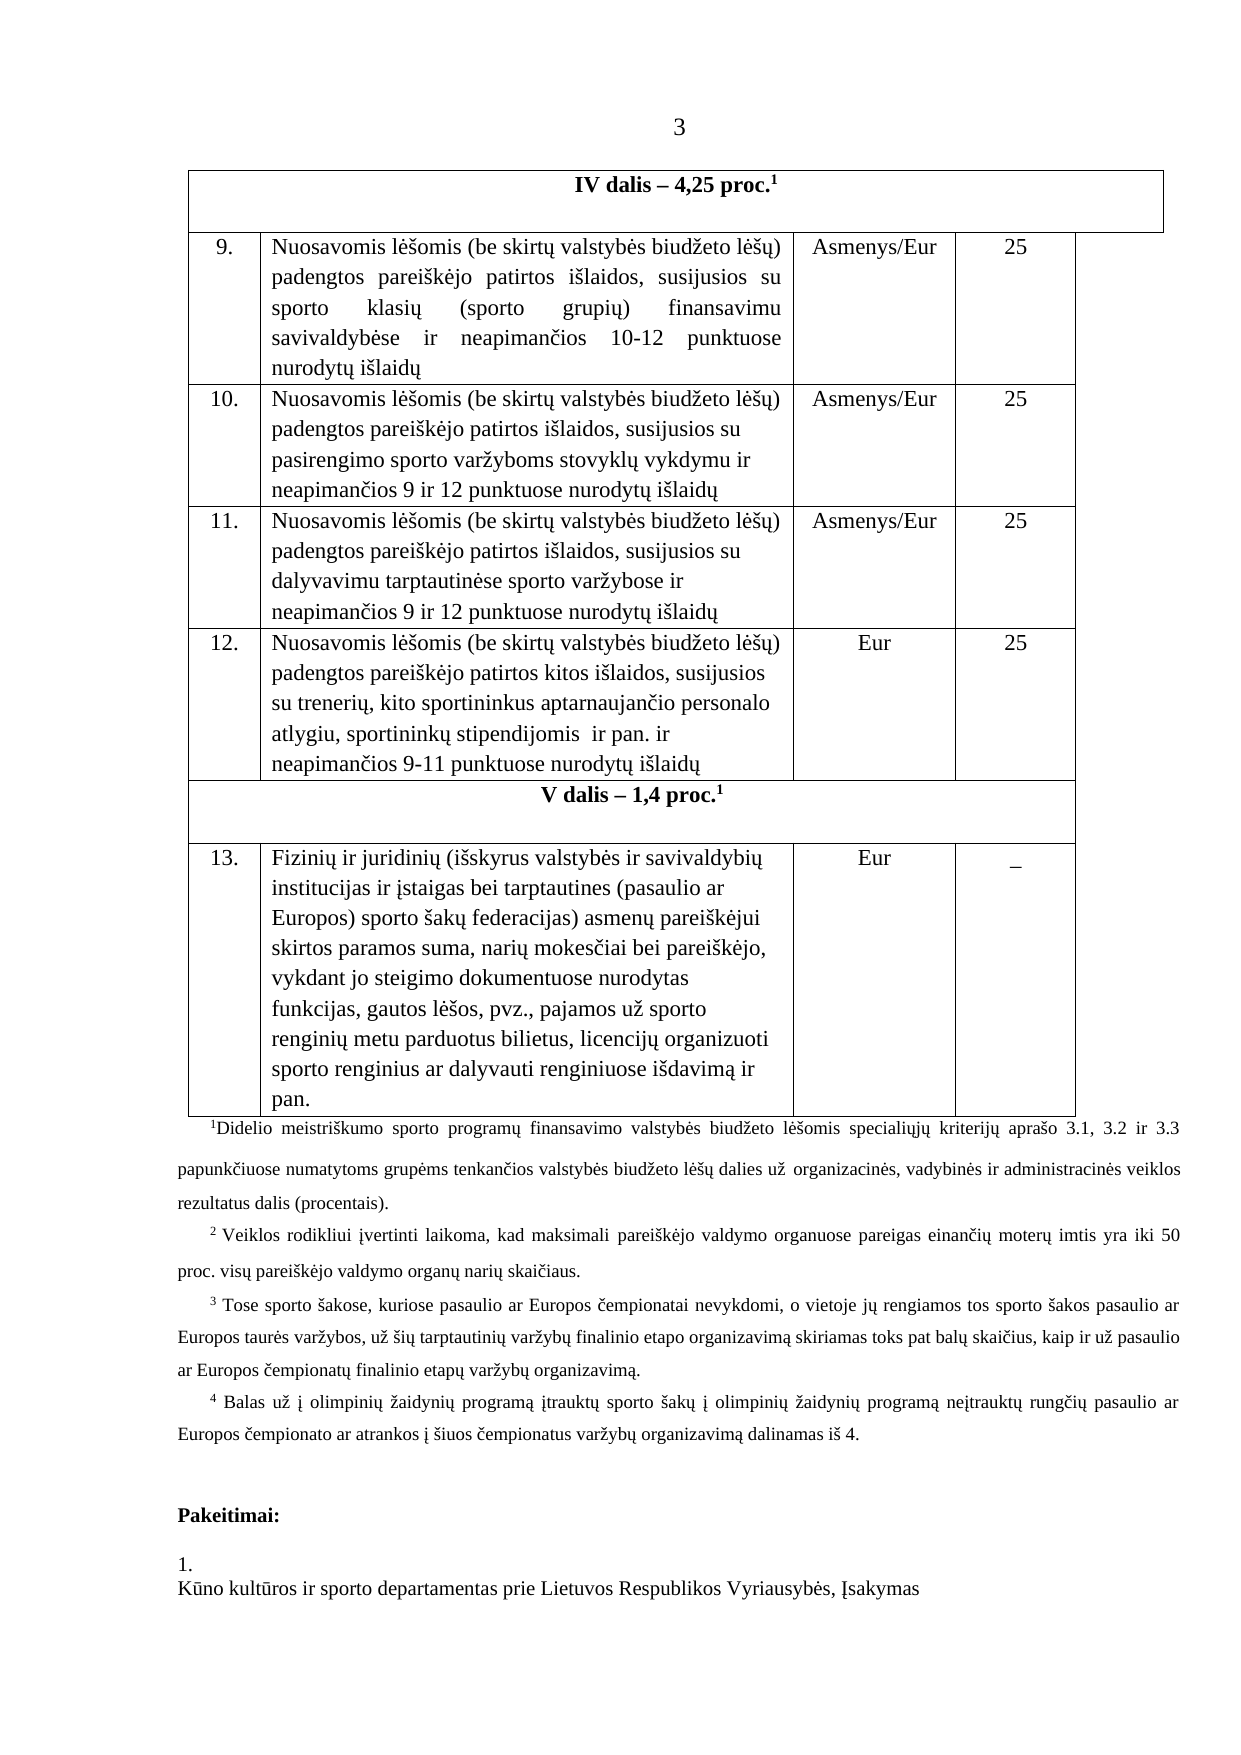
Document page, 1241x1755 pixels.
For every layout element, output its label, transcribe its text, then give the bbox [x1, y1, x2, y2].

table_cell Asmenys/Eur [794, 233, 955, 384]
table_cell [1076, 780, 1163, 843]
text 4 Balas už į olimpinių žaidynių programą įtrauktų sporto šakų į olimpinių žaidynių programą neįtrauktų rungčių pasaulio ar Europos čempionato ar atrankos į šiuos čempionatus varžybų organizavimą dalinamas iš 4. [177, 1391, 1181, 1444]
text Pakeitimai: [177, 1503, 1181, 1527]
table_cell _ [956, 844, 1075, 1116]
table_cell [1076, 233, 1163, 384]
table_cell 13. [189, 844, 260, 1116]
table_cell Nuosavomis lėšomis (be skirtų valstybės biudžeto lėšų) padengtos pareiškėjo patirtos išlaidos, susijusios su sporto klasių (sporto grupių) finansavimu savivaldybėse ir neapimančios 10-12 punktuose nurodytų išlaidų [261, 233, 793, 384]
table_cell 9. [189, 233, 260, 384]
table_cell 10. [189, 385, 260, 506]
table_cell 25 [956, 385, 1075, 506]
table_cell Fizinių ir juridinių (išskyrus valstybės ir savivaldybių institucijas ir įstaigas bei tarptautines (pasaulio ar Europos) sporto šakų federacijas) asmenų pareiškėjui skirtos paramos suma, narių mokesčiai bei pareiškėjo, vykdant jo steigimo dokumentuose nurodytas funkcijas, gautos lėšos, pvz., pajamos už sporto renginių metu parduotus bilietus, licencijų organizuoti sporto renginius ar dalyvauti renginiuose išdavimą ir pan. [261, 844, 793, 1116]
table_cell Asmenys/Eur [794, 507, 955, 628]
table_cell [1076, 384, 1163, 506]
table_cell [1076, 506, 1163, 628]
text 3 Tose sporto šakose, kuriose pasaulio ar Europos čempionatai nevykdomi, o vietoje jų rengiamos tos sporto šakos pasaulio ar Europos taurės varžybos, už šių tarptautinių varžybų finalinio etapo organizavimą skiriamas toks pat balų skaičius, kaip ir už pasaulio ar Europos čempionatų finalinio etapų varžybų organizavimą. [177, 1294, 1181, 1380]
table_cell 12. [189, 629, 260, 780]
table_cell 25 [956, 233, 1075, 384]
table_cell Nuosavomis lėšomis (be skirtų valstybės biudžeto lėšų) padengtos pareiškėjo patirtos išlaidos, susijusios su dalyvavimu tarptautinėse sporto varžybose ir neapimančios 9 ir 12 punktuose nurodytų išlaidų [261, 507, 793, 628]
text 1Didelio meistriškumo sporto programų finansavimo valstybės biudžeto lėšomis specialiųjų kriterijų aprašo 3.1, 3.2 ir 3.3 papunkčiuose numatytoms grupėms tenkančios valstybės biudžeto lėšų dalies už organizacinės, vadybinės ir administracinės veiklos rezultatus dalis (procentais). [177, 1117, 1181, 1213]
table_cell 25 [956, 629, 1075, 780]
text 2 Veiklos rodikliui įvertinti laikoma, kad maksimali pareiškėjo valdymo organuose pareigas einančių moterų imtis yra iki 50 proc. visų pareiškėjo valdymo organų narių skaičiaus. [177, 1224, 1181, 1282]
text 1. [177, 1552, 1181, 1576]
table_cell [1076, 843, 1163, 1116]
table_cell [1076, 628, 1163, 780]
table_cell 11. [189, 507, 260, 628]
table_cell IV dalis – 4,25 proc.1 [189, 171, 1163, 232]
table_cell Eur [794, 844, 955, 1116]
table_cell Nuosavomis lėšomis (be skirtų valstybės biudžeto lėšų) padengtos pareiškėjo patirtos išlaidos, susijusios su pasirengimo sporto varžyboms stovyklų vykdymu ir neapimančios 9 ir 12 punktuose nurodytų išlaidų [261, 385, 793, 506]
table_cell Eur [794, 629, 955, 780]
table_cell Asmenys/Eur [794, 385, 955, 506]
table_cell 25 [956, 507, 1075, 628]
table_cell Nuosavomis lėšomis (be skirtų valstybės biudžeto lėšų) padengtos pareiškėjo patirtos kitos išlaidos, susijusios su trenerių, kito sportininkus aptarnaujančio personalo atlygiu, sportininkų stipendijomis ir pan. ir neapimančios 9-11 punktuose nurodytų išlaidų [261, 629, 793, 780]
table_cell V dalis – 1,4 proc.1 [189, 781, 1075, 843]
text Kūno kultūros ir sporto departamentas prie Lietuvos Respublikos Vyriausybės, Įsakymas [177, 1576, 1181, 1600]
